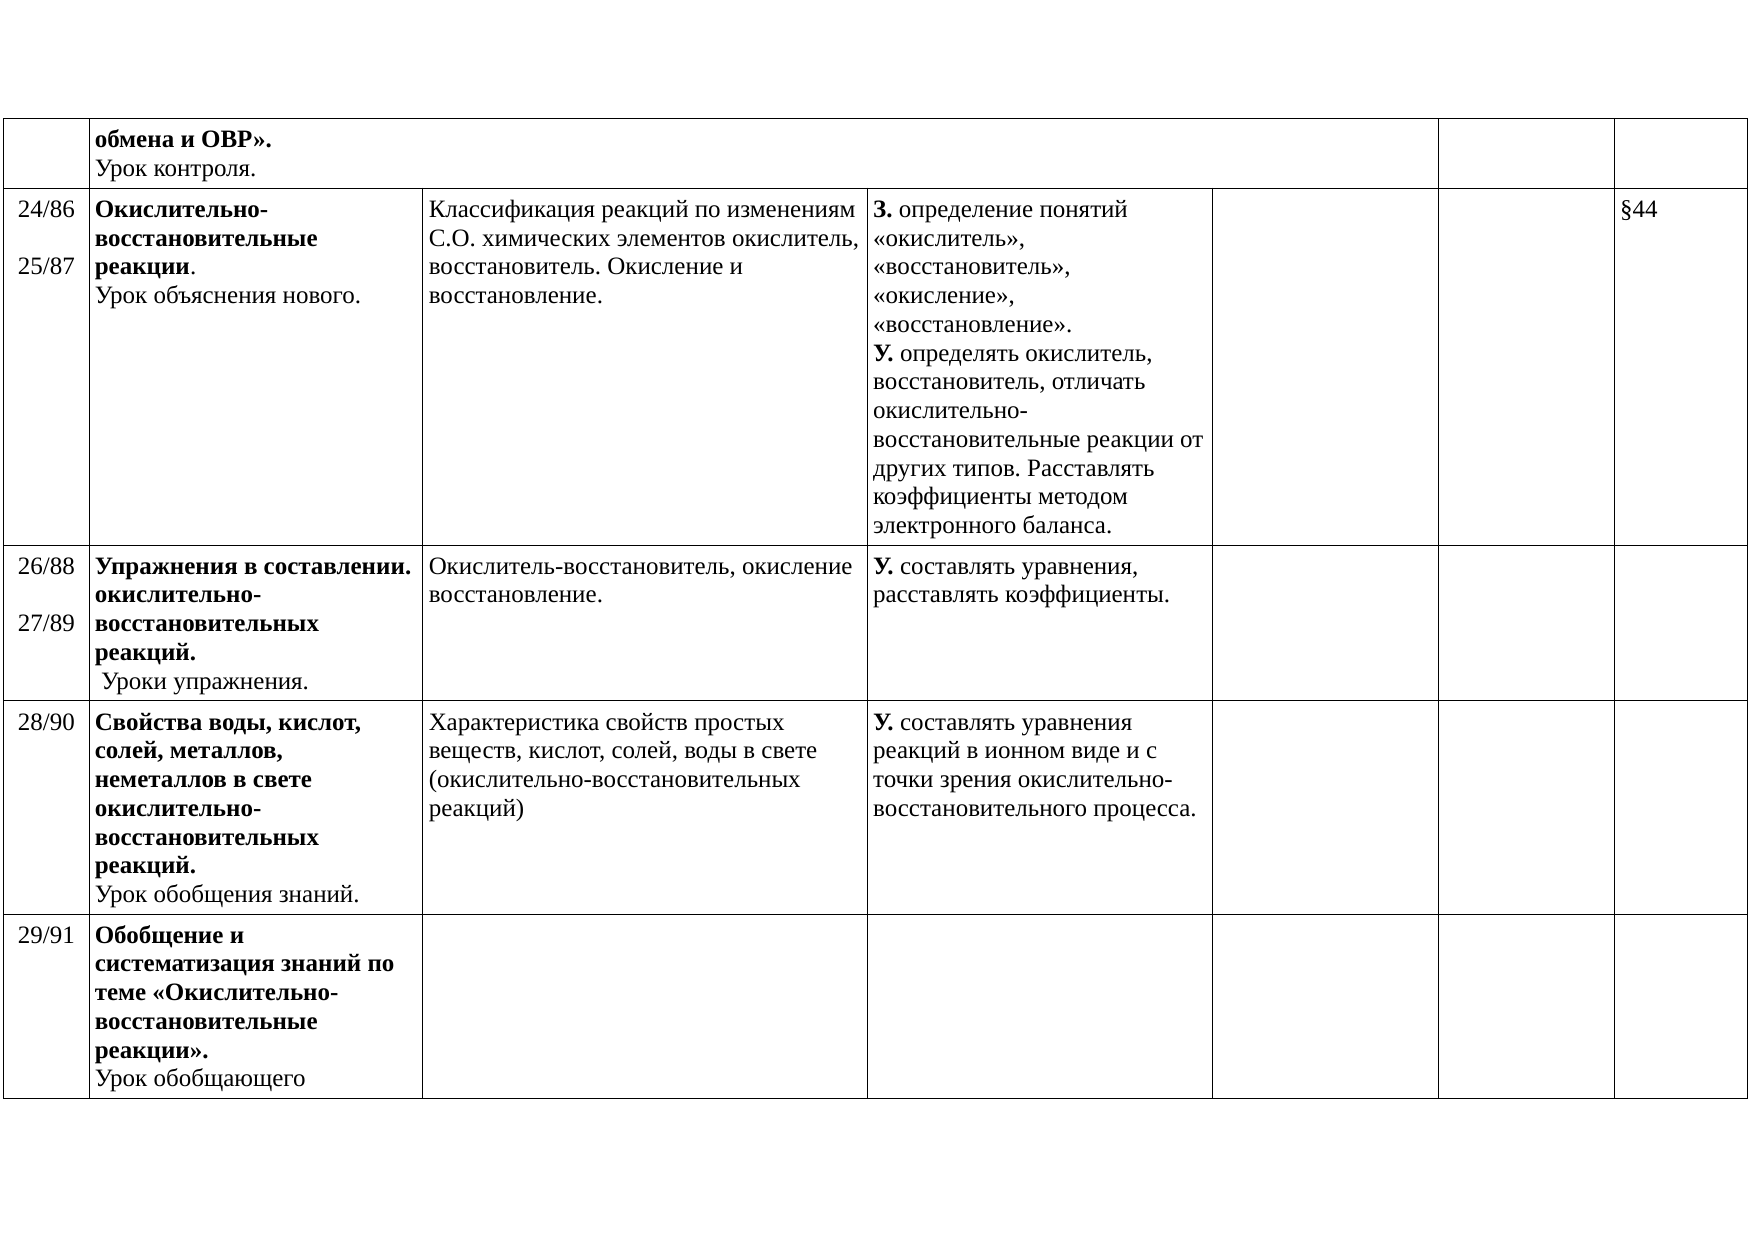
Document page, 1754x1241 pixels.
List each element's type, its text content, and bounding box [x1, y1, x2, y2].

table_cell Свойства воды, кислот, солей, металлов, неметаллов в свете окислительно-восстановительных реакций. Урок обобщения знаний. [90, 701, 422, 913]
table_cell Обобщение и систематизация знаний по теме «Окислительно-восстановительные реакции». Урок обобщающего [90, 915, 422, 1098]
table_cell [1615, 915, 1747, 1098]
table_cell У. составлять уравнения реакций в ионном виде и с точки зрения окислительно-восстановительного процесса. [868, 701, 1212, 913]
table_cell 28/90 [4, 701, 89, 913]
table_cell §44 [1615, 189, 1747, 544]
table_cell [1615, 701, 1747, 913]
table_cell У. составлять уравнения, расставлять коэффициенты. [868, 546, 1212, 700]
table_cell [1213, 701, 1438, 913]
table_cell Упражнения в составлении. окислительно-восстановительных реакций. Уроки упражнения. [90, 546, 422, 700]
table_cell [4, 119, 89, 188]
table_cell [1439, 546, 1614, 700]
table_cell Классификация реакций по изменениям С.О. химических элементов окислитель, восстановитель. Окисление и восстановление. [423, 189, 867, 544]
table_cell [1213, 189, 1438, 544]
table_cell [423, 915, 867, 1098]
table_cell [1439, 915, 1614, 1098]
table_cell обмена и ОВР». Урок контроля. [90, 119, 1438, 188]
table_cell [1615, 546, 1747, 700]
table_cell [1439, 701, 1614, 913]
table_cell [1439, 189, 1614, 544]
table_cell 26/88 27/89 [4, 546, 89, 700]
table_cell [1213, 915, 1438, 1098]
table_cell Характеристика свойств простых веществ, кислот, солей, воды в свете (окислительно-восстановительных реакций) [423, 701, 867, 913]
table_cell 29/91 [4, 915, 89, 1098]
table_cell [1213, 546, 1438, 700]
table_cell З. определение понятий «окислитель», «восстановитель», «окисление», «восстановление». У. определять окислитель, восстановитель, отличать окислительно-восстановительные реакции от других типов. Расставлять коэффициенты методом электронного баланса. [868, 189, 1212, 544]
table_cell [868, 915, 1212, 1098]
table_cell Окислительно-восстановительные реакции. Урок объяснения нового. [90, 189, 422, 544]
table_cell [1615, 119, 1747, 188]
table_cell [1439, 119, 1614, 188]
table_cell 24/86 25/87 [4, 189, 89, 544]
table_cell Окислитель-восстановитель, окисление восстановление. [423, 546, 867, 700]
